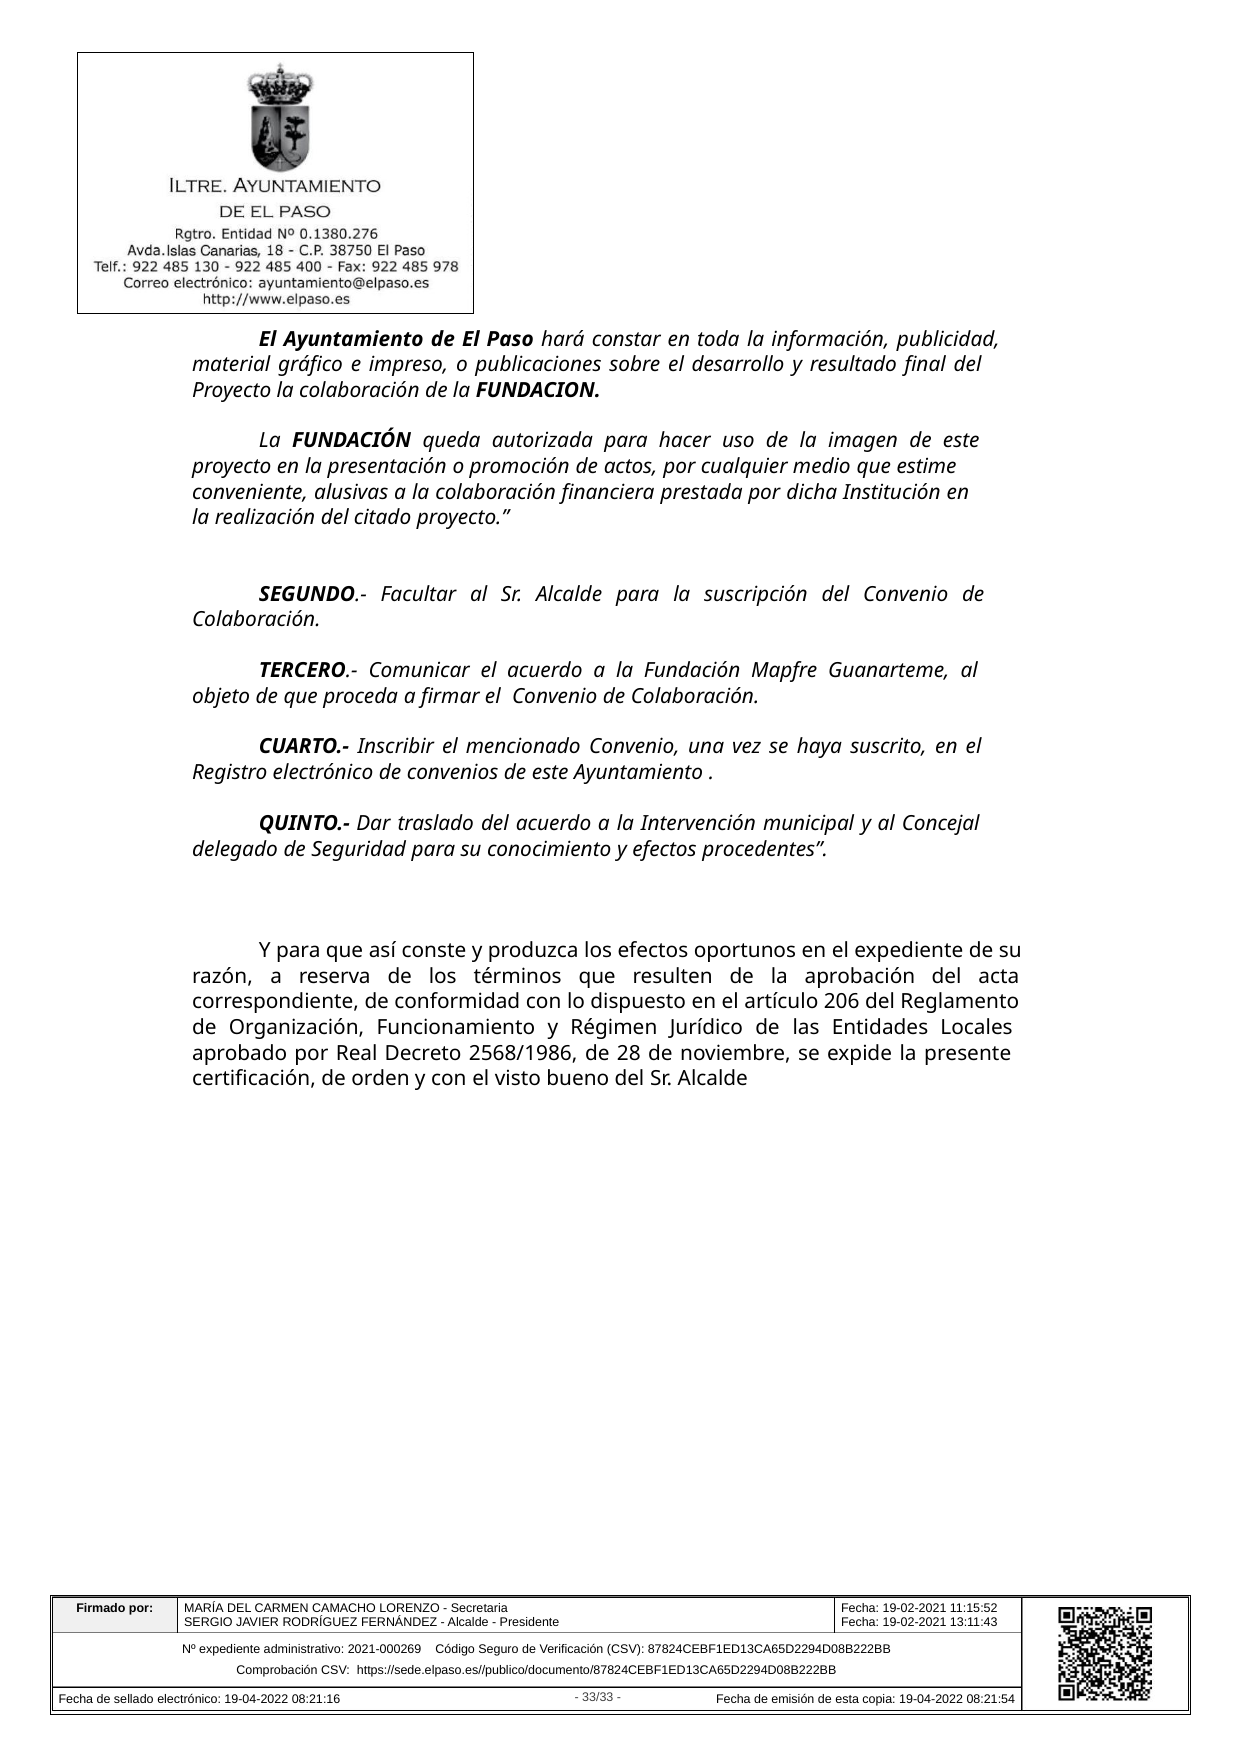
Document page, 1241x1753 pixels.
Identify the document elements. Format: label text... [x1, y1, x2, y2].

text objeto de que proceda a firmar el Convenio de Colaboración. [192, 683, 1073, 708]
text de Organización, Funcionamiento y Régimen Jurídico de las Entidades Locales [192, 1014, 1074, 1039]
text QUINTO.- Dar traslado del acuerdo a la Intervención municipal y al Concejal [259, 810, 1073, 836]
text Proyecto la colaboración de la FUNDACION. [192, 377, 1073, 402]
text proyecto en la presentación o promoción de actos, por cualquier medio que estime [192, 454, 1073, 479]
text Colaboración. [192, 607, 1074, 632]
text Registro electrónico de convenios de este Ayuntamiento . [192, 759, 1073, 784]
text Nº expediente administrativo: 2021-000269 Código Seguro de Verificación (CSV): 87824CEBF1ED13CA65D2294D08B222BB [182, 1642, 917, 1656]
text El Ayuntamiento de El Paso hará constar en toda la información, publicidad, [259, 326, 1073, 351]
text Firmado por: [76, 1601, 172, 1615]
text conveniente, alusivas a la colaboración financiera prestada por dicha Institución en [192, 479, 1073, 504]
picture [51, 1596, 1190, 1714]
text delegado de Seguridad para su conocimiento y efectos procedentes”. [192, 836, 1073, 861]
text SEGUNDO.- Facultar al Sr. Alcalde para la suscripción del Convenio de [259, 581, 1074, 606]
text Fecha: 19-02-2021 13:11:43 [841, 1615, 1022, 1629]
text Fecha de emisión de esta copia: 19-04-2022 08:21:54 [716, 1692, 1040, 1706]
text La FUNDACIÓN queda autorizada para hacer uso de la imagen de este [259, 427, 1073, 453]
text Fecha de sellado electrónico: 19-04-2022 08:21:16 [58, 1692, 365, 1706]
text TERCERO.- Comunicar el acuerdo a la Fundación Mapfre Guanarteme, al [259, 657, 1073, 683]
text aprobado por Real Decreto 2568/1986, de 28 de noviembre, se expide la presente [192, 1040, 1074, 1065]
text material gráfico e impreso, o publicaciones sobre el desarrollo y resultado final del [192, 352, 1073, 377]
text Comprobación CSV: https://sede.elpaso.es//publico/documento/87824CEBF1ED13CA65D2294D08B222BB [236, 1663, 917, 1677]
text Fecha: 19-02-2021 11:15:52 [841, 1601, 1022, 1615]
text CUARTO.- Inscribir el mencionado Convenio, una vez se haya suscrito, en el [259, 733, 1073, 759]
picture [78, 53, 473, 313]
text MARÍA DEL CARMEN CAMACHO LORENZO - Secretaria [184, 1601, 586, 1615]
text Y para que así conste y produzca los efectos oportunos en el expediente de su [259, 938, 1073, 963]
text razón, [192, 964, 270, 988]
text certificación, de orden y con el visto bueno del Sr. Alcalde [192, 1066, 1074, 1090]
text la realización del citado proyecto.” [192, 505, 1073, 529]
text - 33/33 - [574, 1691, 640, 1705]
text SERGIO JAVIER RODRÍGUEZ FERNÁNDEZ - Alcalde - Presidente [184, 1615, 586, 1629]
text correspondiente, de conformidad con lo dispuesto en el artículo 206 del Reglamento [192, 989, 1074, 1014]
text a reserva de los términos que resulten de la aprobación del acta [270, 964, 1074, 988]
